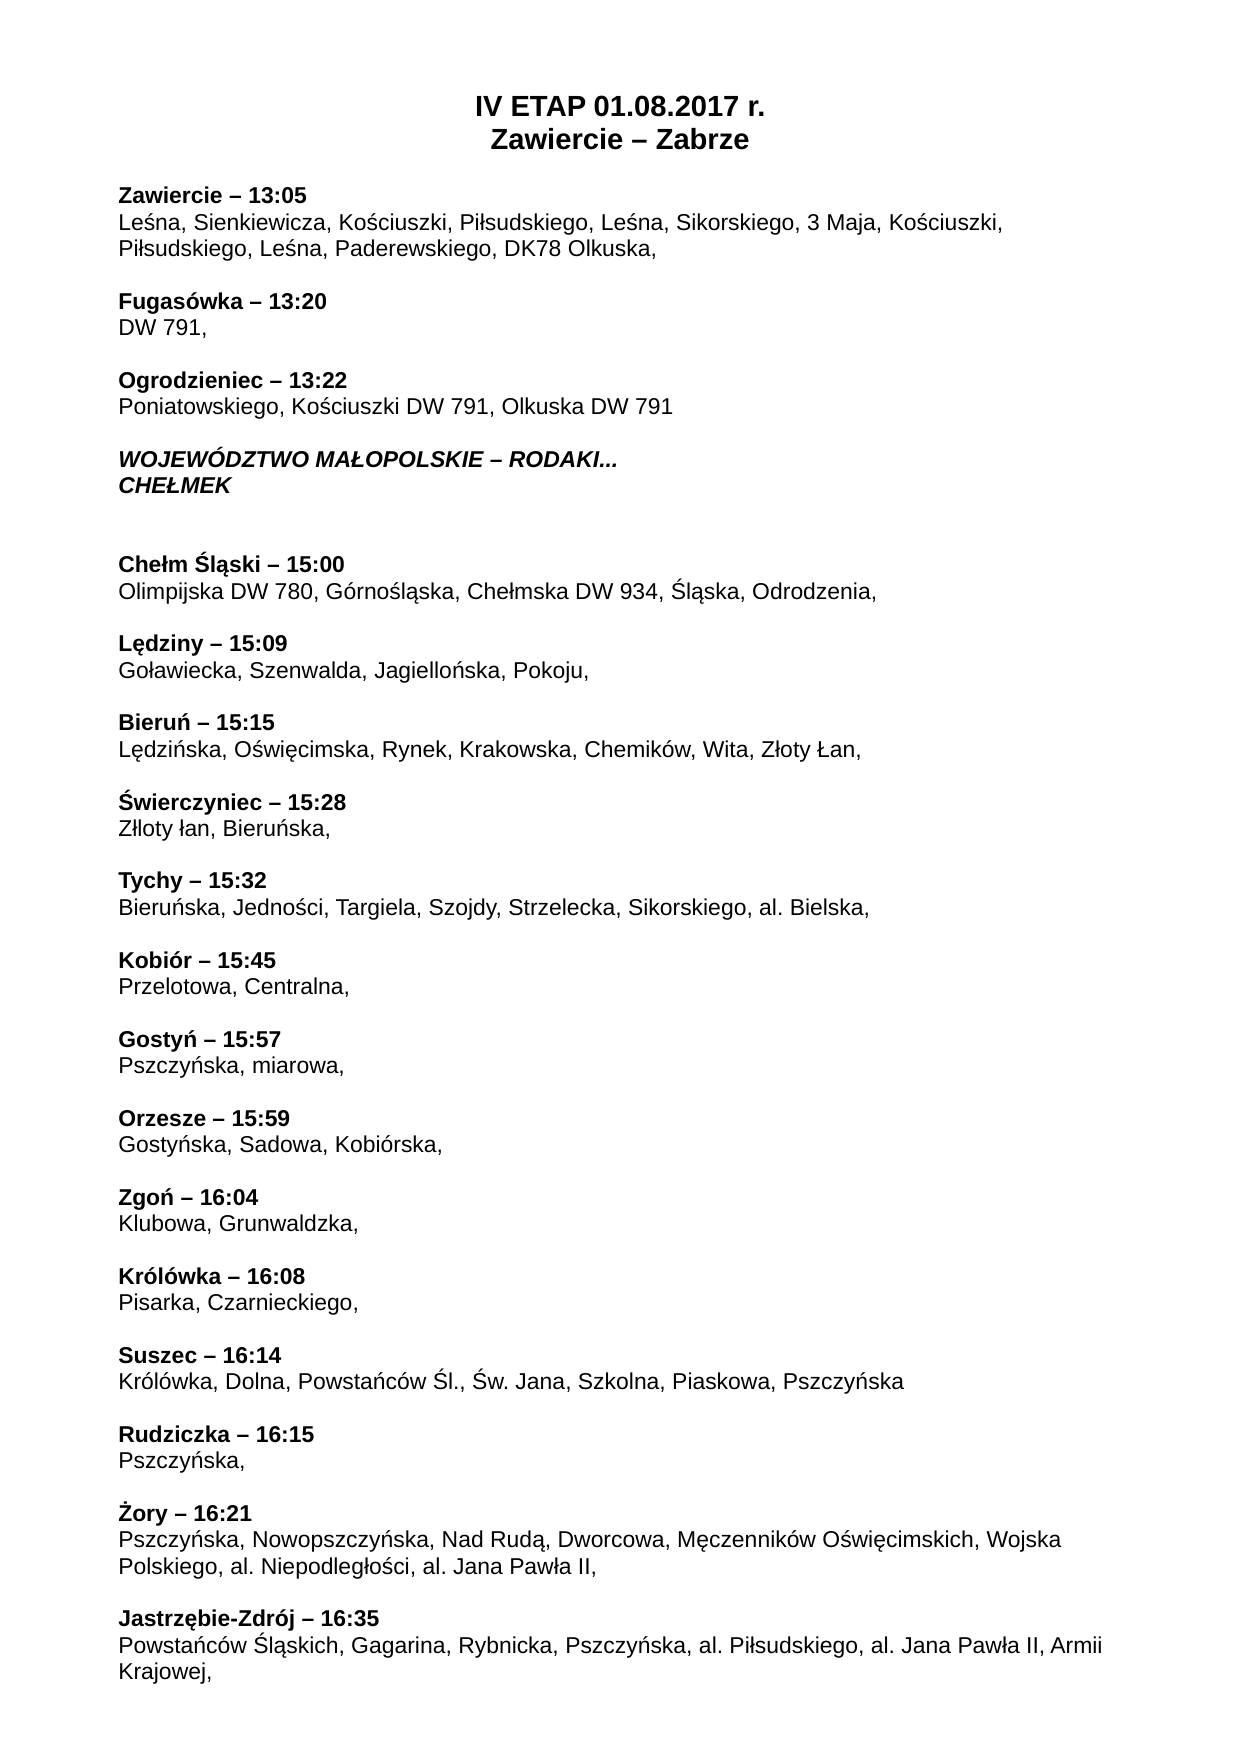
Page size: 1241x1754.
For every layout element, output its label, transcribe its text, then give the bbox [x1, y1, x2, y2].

text Pisarka, Czarnieckiego, [118, 1289, 1122, 1316]
text Olimpijska DW 780, Górnośląska, Chełmska DW 934, Śląska, Odrodzenia, [118, 578, 1122, 604]
text Zawiercie – Zabrze [118, 122, 1122, 156]
text Gostyń – 15:57 [118, 1026, 1122, 1052]
text Klubowa, Grunwaldzka, [118, 1210, 1122, 1236]
text Gostyńska, Sadowa, Kobiórska, [118, 1131, 1122, 1157]
text Złloty łan, Bieruńska, [118, 815, 1122, 841]
text Rudziczka – 16:15 [118, 1421, 1122, 1447]
text Żory – 16:21 [118, 1500, 1122, 1526]
text Suszec – 16:14 [118, 1342, 1122, 1368]
text Zawiercie – 13:05 [118, 182, 1122, 209]
text Pszczyńska, [118, 1447, 1122, 1474]
text Świerczyniec – 15:28 [118, 788, 1122, 815]
text Chełmek [118, 472, 1122, 498]
text Jastrzębie-Zdrój – 16:35 [118, 1605, 1122, 1632]
text Królówka – 16:08 [118, 1263, 1122, 1289]
text WOJEWÓDZTWO MAŁOPOLSKIE – Rodaki... [118, 446, 1122, 472]
text Powstańców Śląskich, Gagarina, Rybnicka, Pszczyńska, al. Piłsudskiego, al. Jana Pawła II, Armii Krajowej, [118, 1632, 1122, 1684]
text Zgoń – 16:04 [118, 1184, 1122, 1210]
text Lędzińska, Oświęcimska, Rynek, Krakowska, Chemików, Wita, Złoty Łan, [118, 736, 1122, 762]
text Lędziny – 15:09 [118, 630, 1122, 657]
text Chełm Śląski – 15:00 [118, 551, 1122, 578]
text Goławiecka, Szenwalda, Jagiellońska, Pokoju, [118, 657, 1122, 683]
text Bieruń – 15:15 [118, 709, 1122, 736]
text Królówka, Dolna, Powstańców Śl., Św. Jana, Szkolna, Piaskowa, Pszczyńska [118, 1368, 1122, 1394]
text Tychy – 15:32 [118, 867, 1122, 894]
text Pszczyńska, miarowa, [118, 1052, 1122, 1078]
text Fugasówka – 13:20 [118, 288, 1122, 314]
text Kobiór – 15:45 [118, 947, 1122, 973]
text Orzesze – 15:59 [118, 1105, 1122, 1131]
text DW 791, [118, 314, 1122, 340]
text Przelotowa, Centralna, [118, 973, 1122, 999]
text Pszczyńska, Nowopszczyńska, Nad Rudą, Dworcowa, Męczenników Oświęcimskich, Wojska Polskiego, al. Niepodległości, al. Jana Pawła II, [118, 1526, 1122, 1579]
text Leśna, Sienkiewicza, Kościuszki, Piłsudskiego, Leśna, Sikorskiego, 3 Maja, Kościuszki, Piłsudskiego, Leśna, Paderewskiego, DK78 Olkuska, [118, 209, 1122, 261]
text Poniatowskiego, Kościuszki DW 791, Olkuska DW 791 [118, 393, 1122, 419]
text IV ETAP 01.08.2017 r. [118, 89, 1122, 122]
text Ogrodzieniec – 13:22 [118, 367, 1122, 393]
text Bieruńska, Jedności, Targiela, Szojdy, Strzelecka, Sikorskiego, al. Bielska, [118, 894, 1122, 920]
